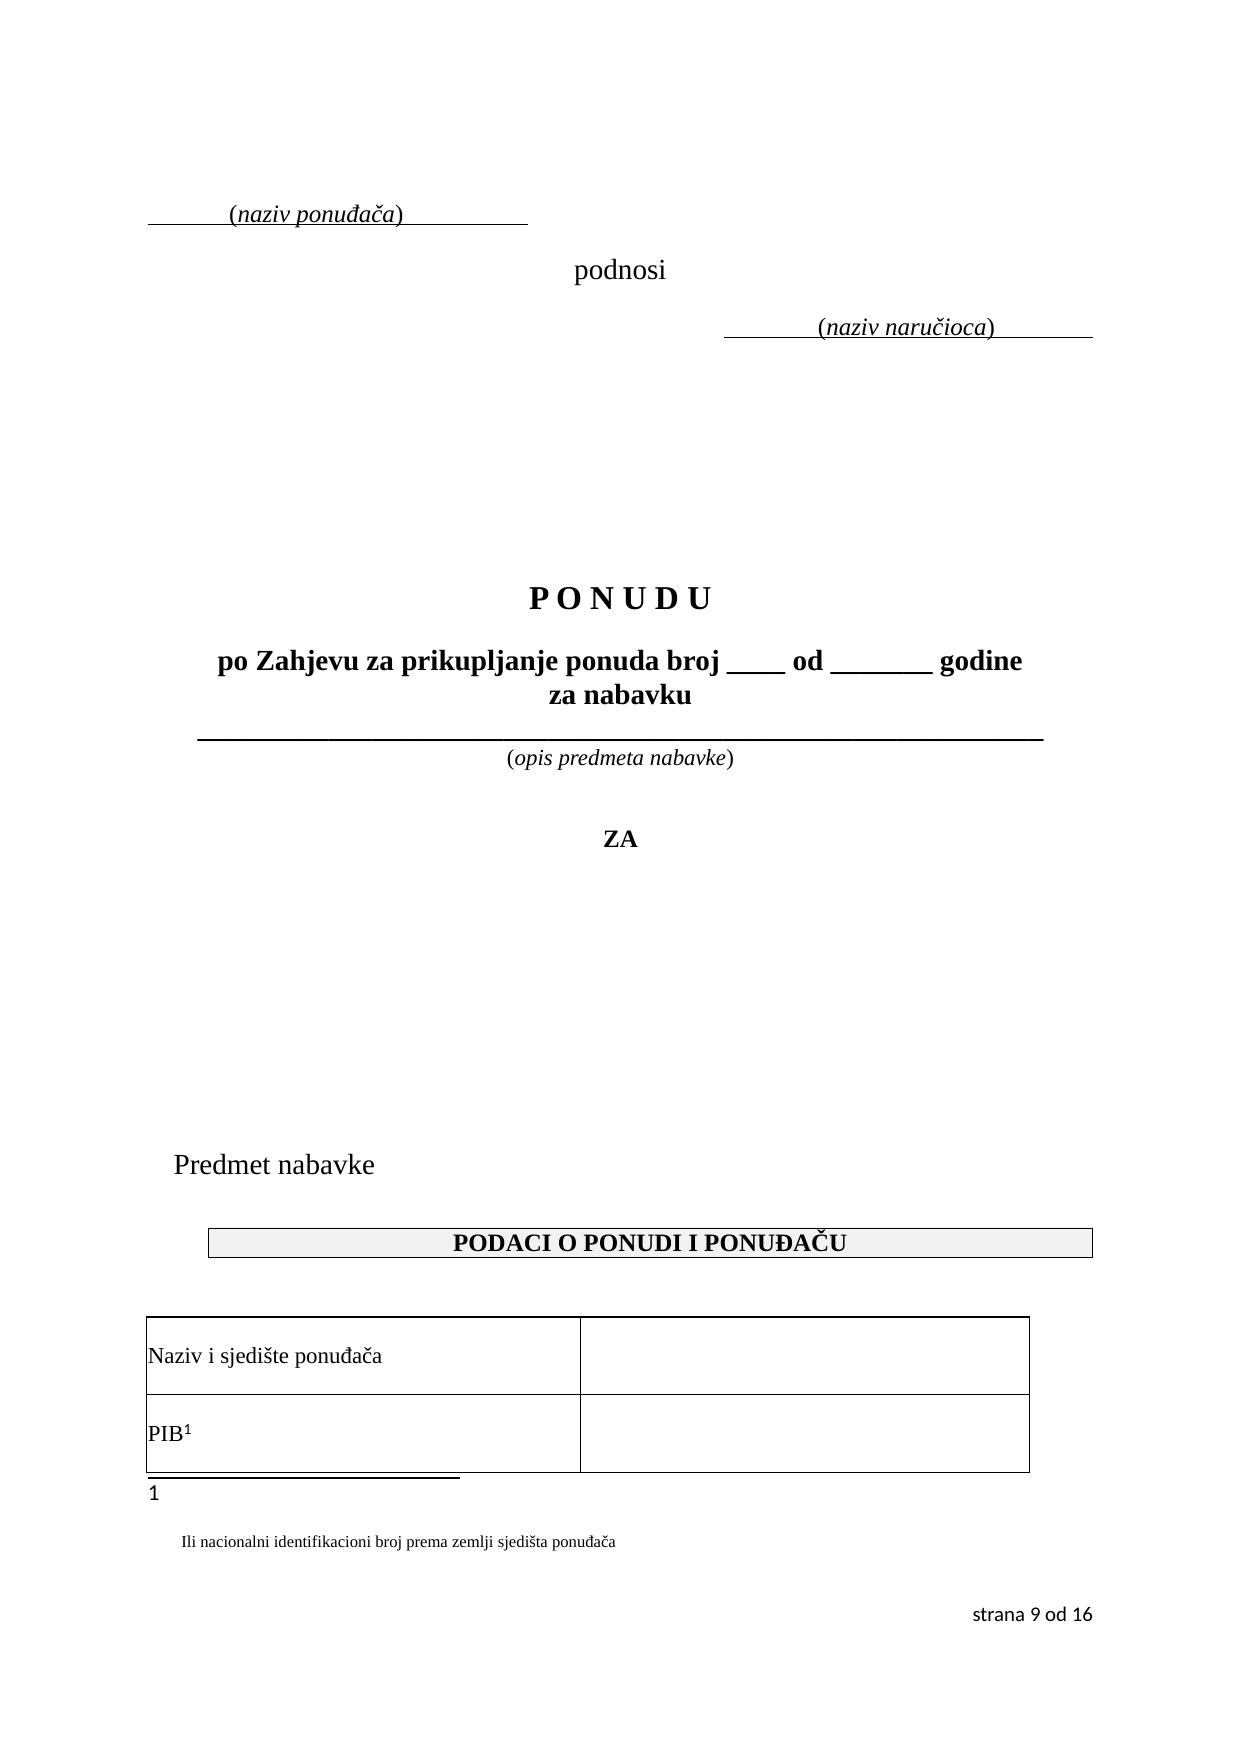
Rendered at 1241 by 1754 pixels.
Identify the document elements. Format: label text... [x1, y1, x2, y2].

text  Predmet nabavke [148, 1147, 1093, 1181]
text ZA [148, 824, 1093, 853]
table_cell PIB [147, 1395, 580, 1472]
table_header Naziv i sjedište ponuđača [147, 1318, 580, 1394]
table_cell [581, 1395, 1029, 1472]
text za nabavku __________________________________________________________ [148, 677, 1093, 744]
text (naziv ponuđača) [148, 199, 1093, 227]
text P O N U D U [148, 578, 1093, 617]
table_header [581, 1318, 1029, 1394]
text PODACI O PONUDI I PONUĐAČU [209, 1229, 1092, 1257]
text (naziv naručioca) [148, 312, 1093, 341]
text po Zahjevu za prikupljanje ponuda broj ____ od _______ godine [148, 643, 1093, 677]
text podnosi [148, 252, 1093, 286]
text (opis predmeta nabavke) [148, 744, 1093, 770]
